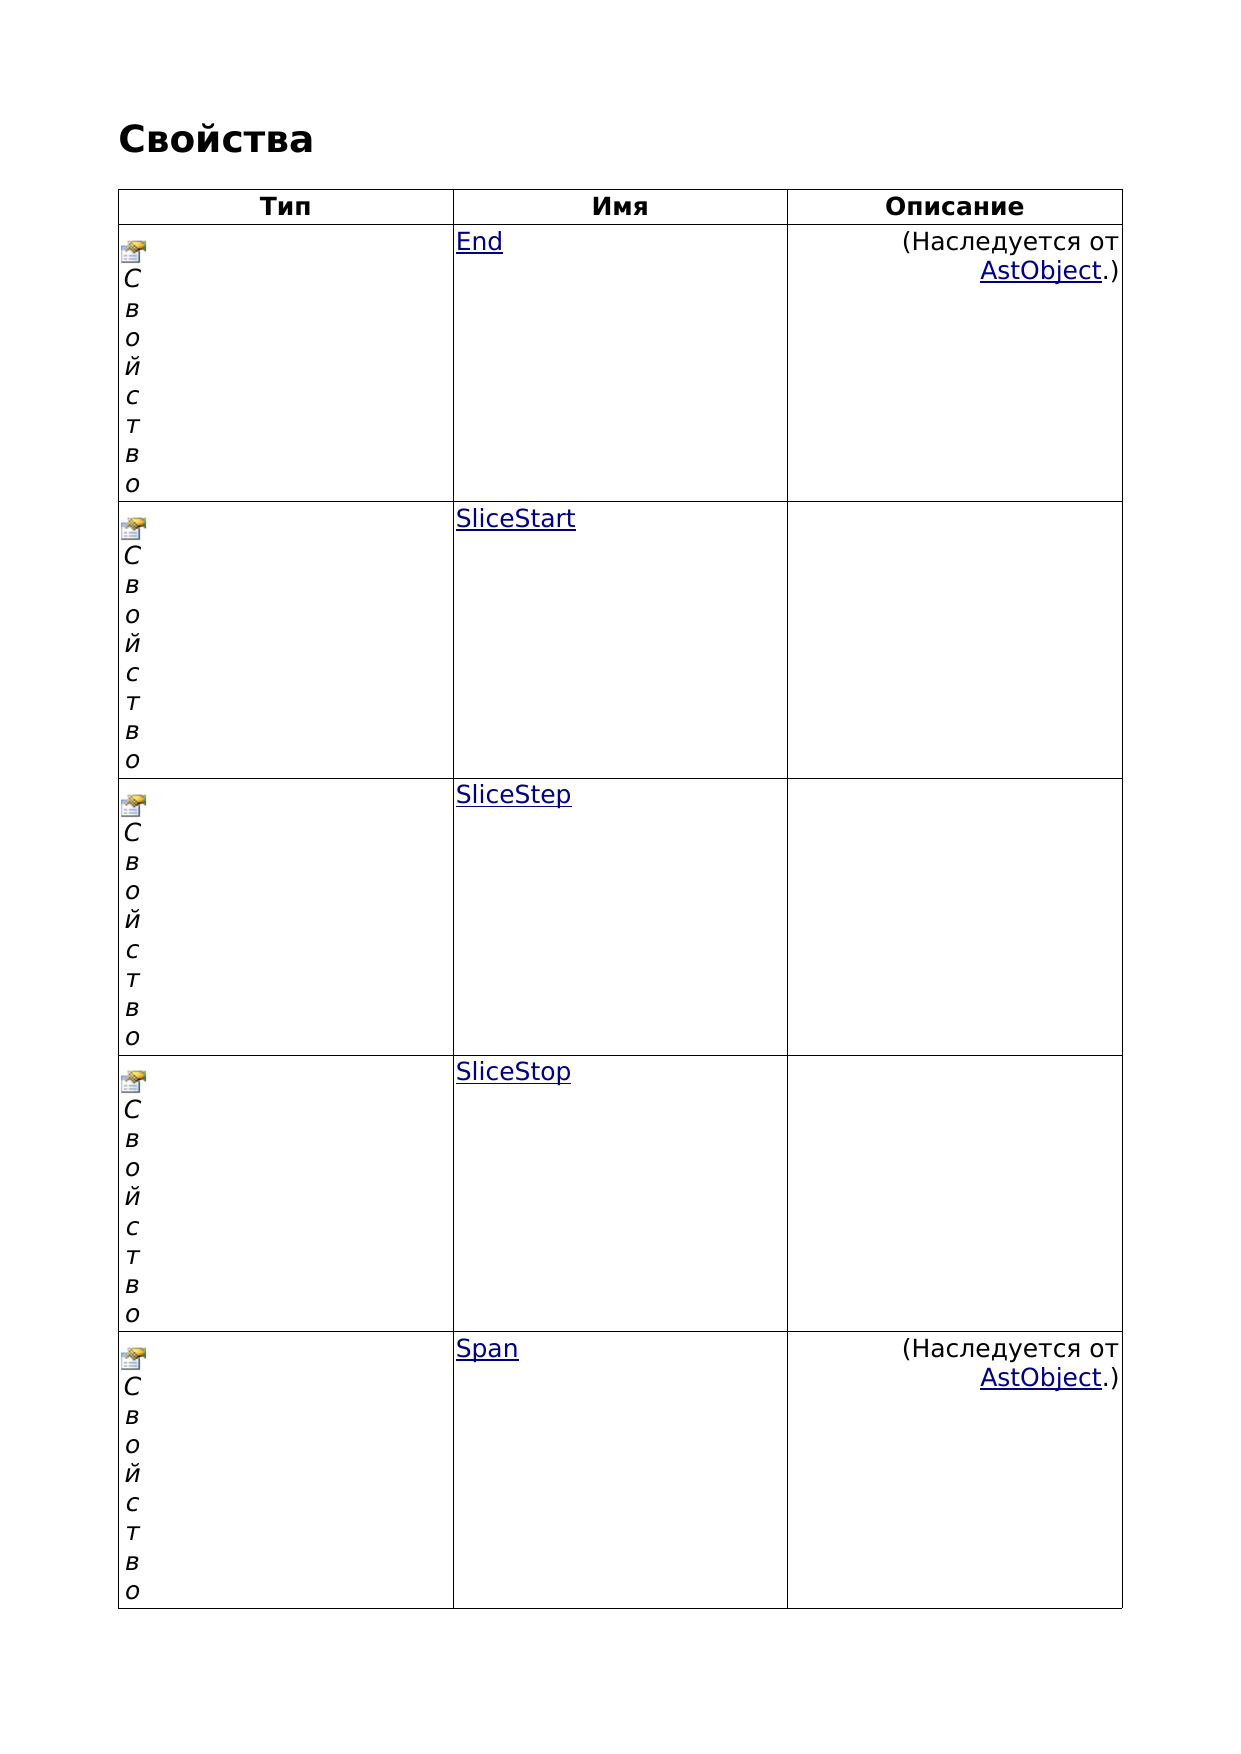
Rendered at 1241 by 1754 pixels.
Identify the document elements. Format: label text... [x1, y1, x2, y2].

table_cell [788, 1056, 1122, 1331]
picture [121, 239, 147, 265]
table_header Тип [119, 190, 453, 224]
table_cell [119, 1332, 453, 1608]
picture [121, 516, 147, 542]
subtitle Свойства [118, 118, 1122, 162]
picture [121, 1070, 147, 1095]
table_cell Span [454, 1332, 787, 1608]
table_cell End [454, 225, 787, 501]
picture [121, 793, 147, 819]
picture [121, 1346, 147, 1372]
table_cell [788, 779, 1122, 1054]
table_cell SliceStep [454, 779, 787, 1054]
table_cell [119, 1056, 453, 1331]
table_cell SliceStart [454, 502, 787, 778]
table_header Имя [454, 190, 787, 224]
table_cell [788, 502, 1122, 778]
table_cell (Наследуется от AstObject.) [788, 1332, 1122, 1608]
table_cell [119, 779, 453, 1054]
table_header Описание [788, 190, 1122, 224]
table_cell [119, 502, 453, 778]
table_cell (Наследуется от AstObject.) [788, 225, 1122, 501]
table_cell [119, 225, 453, 501]
table_cell SliceStop [454, 1056, 787, 1331]
